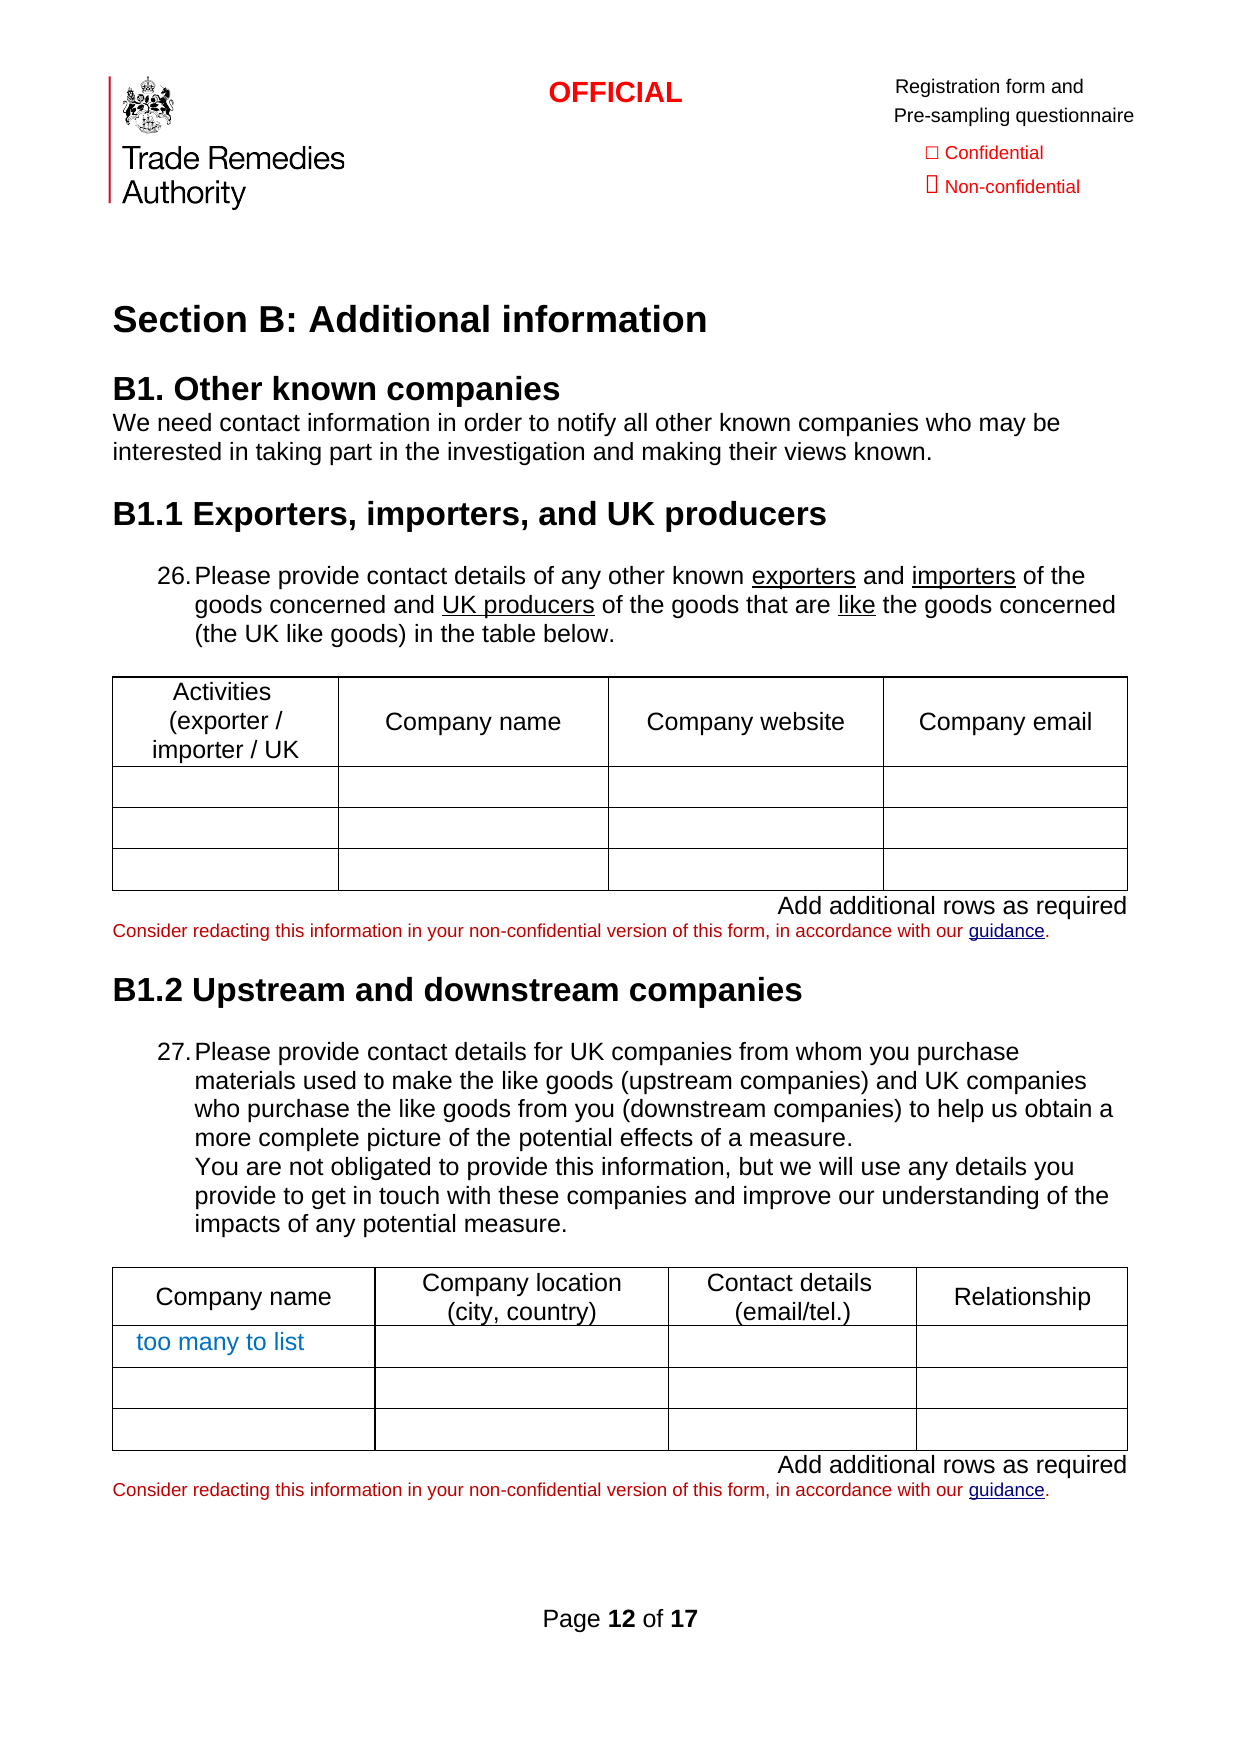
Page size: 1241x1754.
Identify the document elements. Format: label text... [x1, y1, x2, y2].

table_cell [669, 1326, 916, 1367]
table_cell [609, 808, 883, 848]
table_cell [609, 767, 883, 807]
table_cell [884, 767, 1127, 807]
table_header Company website [609, 678, 883, 766]
table_header Company name [113, 1268, 374, 1325]
table_header Company location (city, country) [376, 1268, 668, 1325]
table_header Contact details (email/tel.) [669, 1268, 916, 1325]
table_cell too many to list [113, 1326, 374, 1367]
subtitle Section B: Additional information [112, 298, 1128, 341]
text Add additional rows as required [112, 1451, 1128, 1479]
table_cell [376, 1368, 668, 1408]
text We need contact information in order to notify all other known companies who may be interested in taking part in the investigation and making their views known. [112, 408, 1128, 494]
subtitle B1.2 Upstream and downstream companies [112, 970, 1128, 1008]
subtitle B1. Other known companies [112, 369, 1128, 408]
table_cell [917, 1368, 1127, 1408]
table_cell [339, 767, 608, 807]
table_cell [339, 849, 608, 889]
text Consider redacting this information in your non-confidential version of this form, in accordance with our guidance. [112, 1479, 1128, 1501]
list Please provide contact details of any other known exporters and importers of the goods concerned and UK producers of the goods that are like the goods concerned (the UK like goods) in the table below. [157, 561, 1128, 648]
table_cell [669, 1409, 916, 1449]
table_cell [113, 808, 338, 848]
table_cell [609, 849, 883, 889]
table_cell [884, 808, 1127, 848]
table_cell [917, 1409, 1127, 1449]
table_cell [113, 1368, 374, 1408]
table_cell [669, 1368, 916, 1408]
table_header Relationship [917, 1268, 1127, 1325]
text Consider redacting this information in your non-confidential version of this form, in accordance with our guidance. [112, 919, 1128, 941]
table_cell [113, 849, 338, 889]
table_cell [376, 1409, 668, 1449]
table_cell [113, 1409, 374, 1449]
table_cell [376, 1326, 668, 1367]
table_cell [884, 849, 1127, 889]
text Add additional rows as required [112, 891, 1128, 919]
table_header Company email [884, 678, 1127, 766]
table_cell [917, 1326, 1127, 1367]
list Please provide contact details for UK companies from whom you purchase materials used to make the like goods (upstream companies) and UK companies who purchase the like goods from you (downstream companies) to help us obtain a more complete picture of the potential effects of a measure. You are not obligated to provide this information, but we will use any details you provide to get in touch with these companies and improve our understanding of the impacts of any potential measure. [157, 1037, 1128, 1238]
table_cell [339, 808, 608, 848]
subtitle B1.1 Exporters, importers, and UK producers [112, 494, 1128, 533]
table_header Activities (exporter / importer / UK producer [113, 678, 338, 766]
table_header Company name [339, 678, 608, 766]
table_cell [113, 767, 338, 807]
